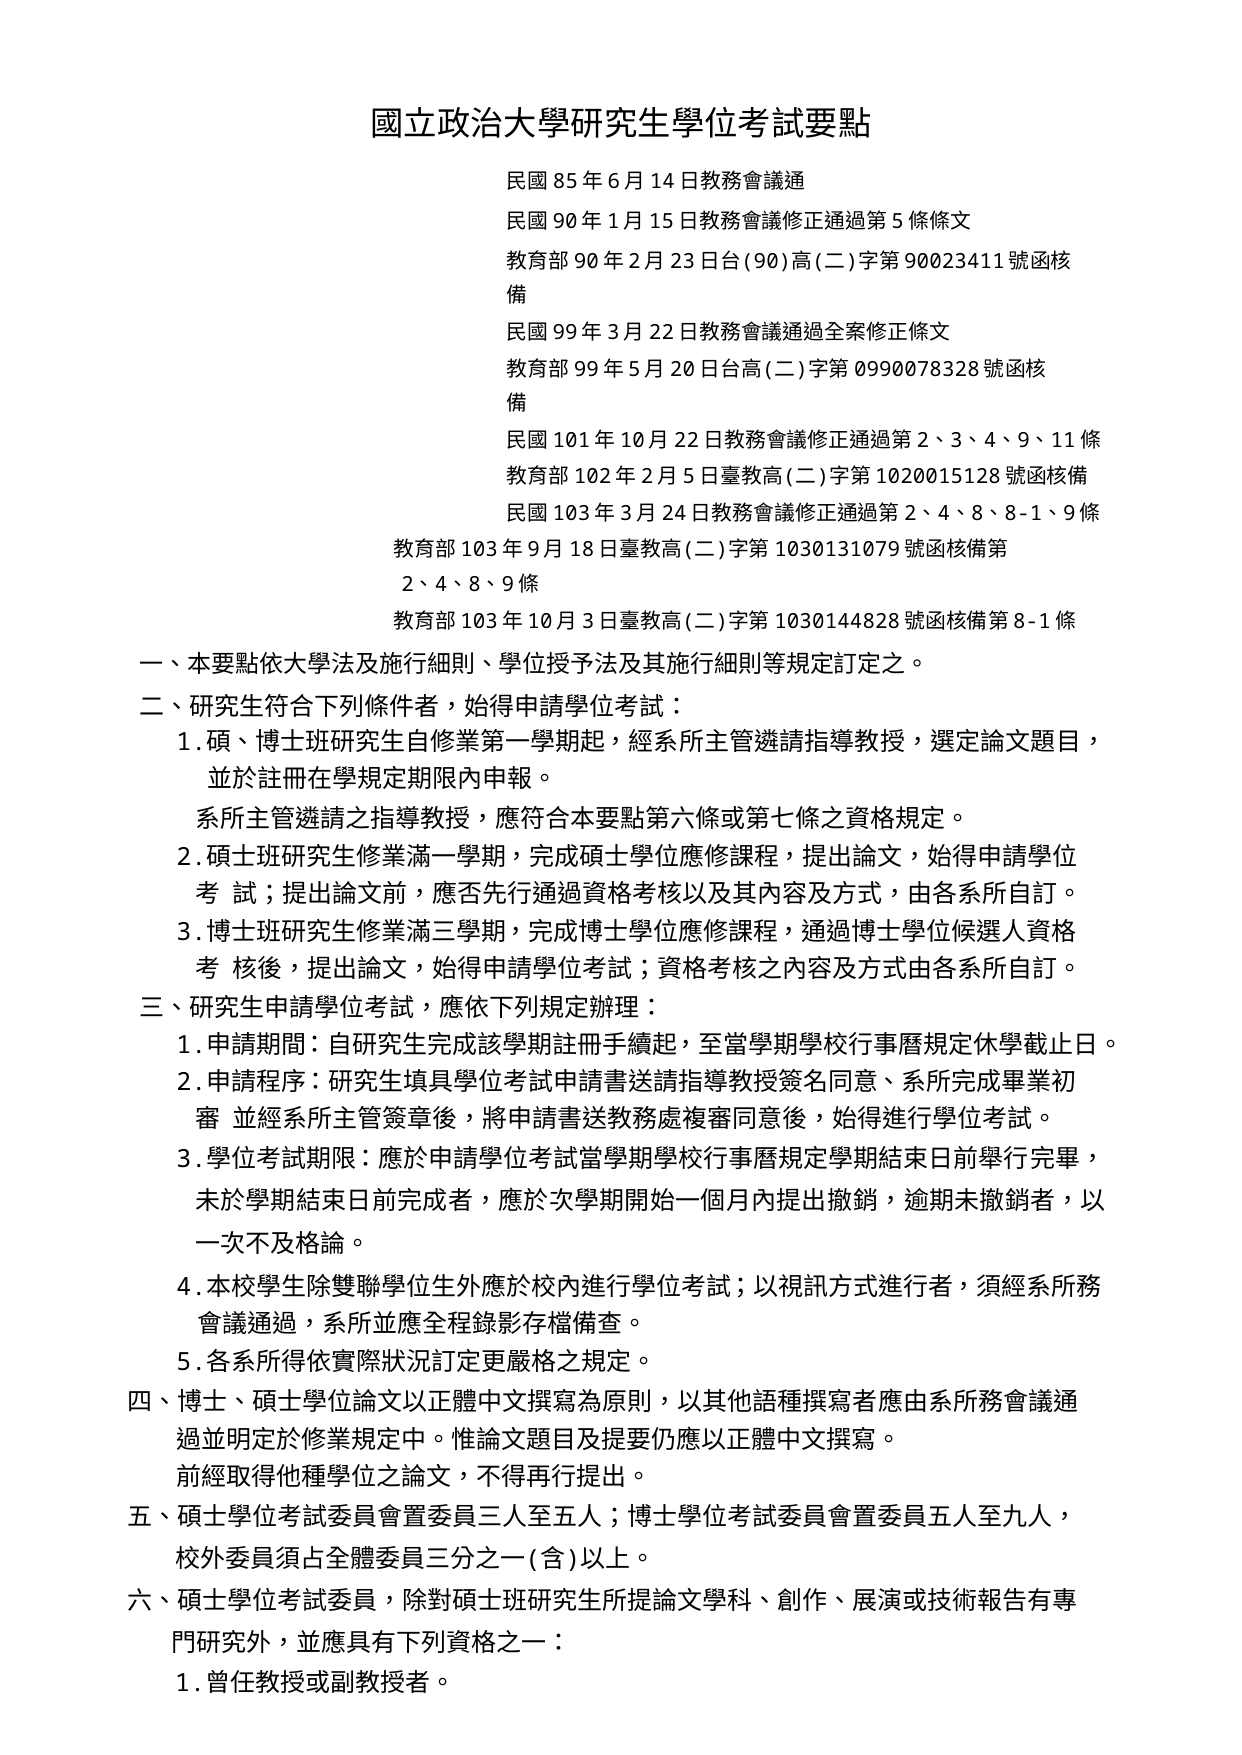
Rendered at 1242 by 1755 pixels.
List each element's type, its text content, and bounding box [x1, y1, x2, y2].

text 四、博士、碩士學位論文以正體中文撰寫為原則，以其他語種撰寫者應由系所務會議通 [127, 1380, 1099, 1417]
text 會議通過，系所並應全程錄影存檔備查。 [191, 1300, 652, 1337]
text 4.本校學生除雙聯學位生外應於校內進行學位考試；以視訊方式進行者，須經系所務 [176, 1266, 1112, 1300]
text 教育部102年2月5日臺教高(二)字第1020015128號函核備 [506, 459, 1102, 490]
text 教育部103年10月3日臺教高(二)字第1030144828號函核備第8-1條 [393, 604, 1116, 634]
text 民國99年3月22日教務會議通過全案修正條文 [506, 315, 1004, 346]
text 民國101年10月22日教務會議修正通過第2、3、4、9、11條 [506, 423, 1102, 453]
text 3.博士班研究生修業滿三學期，完成博士學位應修課程，通過博士學位候選人資格考 核後，提出論文，始得申請學位考試；資格考核之內容及方式由各系所自訂。 [176, 910, 1099, 985]
text 前經取得他種學位之論文，不得再行提出。 [171, 1452, 1099, 1493]
text 過並明定於修業規定中。惟論文題目及提要仍應以正體中文撰寫。 [176, 1417, 1112, 1452]
text 教育部90年2月23日台(90)高(二)字第90023411號函核備 [506, 244, 1072, 309]
text 五、碩士學位考試委員會置委員三人至五人；博士學位考試委員會置委員五人至九人， [127, 1493, 1099, 1534]
text 教育部103年9月18日臺教高(二)字第1030131079號函核備第2、4、8、9條 [393, 533, 1116, 598]
text 教育部99年5月20日台高(二)字第0990078328號函核備 [506, 352, 1057, 417]
text 三、研究生申請學位考試，應依下列規定辦理： [139, 985, 1112, 1020]
text 二、研究生符合下列條件者，始得申請學位考試： [139, 679, 1112, 718]
text 1.碩、博士班研究生自修業第一學期起，經系所主管遴請指導教授，選定論文題目， 並於註冊在學規定期限內申報。 [176, 720, 1105, 795]
text 2.碩士班研究生修業滿一學期，完成碩士學位應修課程，提出論文，始得申請學位考 試；提出論文前，應否先行通過資格考核以及其內容及方式，由各系所自訂。 [176, 835, 1099, 910]
text 1.申請期間：自研究生完成該學期註冊手續起，至當學期學校行事曆規定休學截止日。 [176, 1020, 1112, 1058]
text 3.學位考試期限：應於申請學位考試當學期學校行事曆規定學期結束日前舉行完畢， 未於學期結束日前完成者，應於次學期開始一個月內提出撤銷，逾期未撤銷者，以 一次不及格論。 [176, 1138, 1106, 1259]
text 一、本要點依大學法及施行細則、學位授予法及其施行細則等規定訂定之。 [139, 645, 1112, 679]
text 國立政治大學研究生學位考試要點 [370, 98, 1112, 141]
text 5.各系所得依實際狀況訂定更嚴格之規定。 [139, 1340, 1099, 1377]
text 2.申請程序：研究生填具學位考試申請書送請指導教授簽名同意、系所完成畢業初審 並經系所主管簽章後，將申請書送教務處複審同意後，始得進行學位考試。 [176, 1060, 1099, 1135]
text 校外委員須占全體委員三分之一(含)以上。 [139, 1534, 1099, 1576]
text 系所主管遴請之指導教授，應符合本要點第六條或第七條之資格規定。 [195, 798, 1105, 835]
text 六、碩士學位考試委員，除對碩士班研究生所提論文學科、創作、展演或技術報告有專門研究外，並應具有下列資格之一： [127, 1576, 1099, 1659]
text 民國85年6月14日教務會議通 [506, 164, 1025, 194]
text 1.曾任教授或副教授者。 [175, 1662, 1112, 1699]
text 民國103年3月24日教務會議修正通過第2、4、8、8-1、9條 [401, 496, 1116, 526]
text 民國90年1月15日教務會議修正通過第5條條文 [506, 204, 1025, 234]
